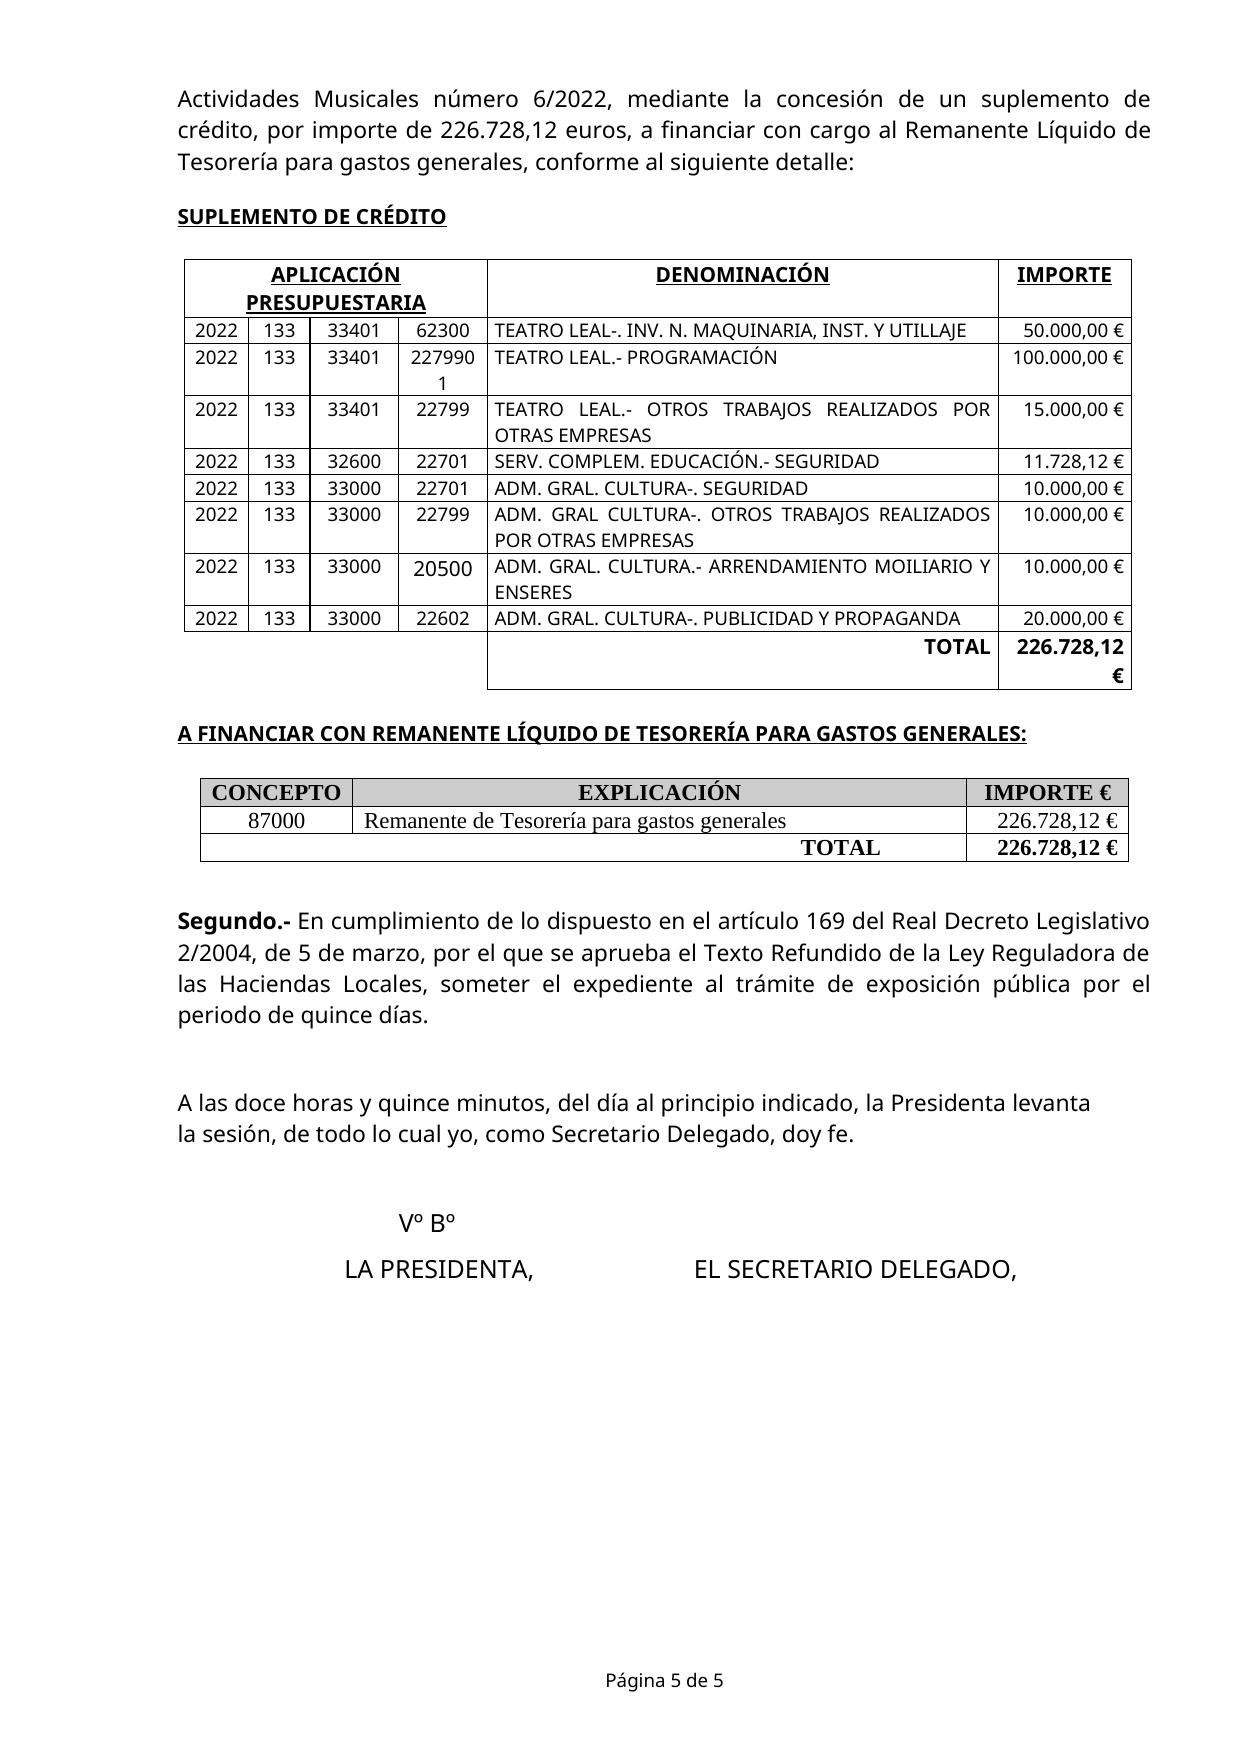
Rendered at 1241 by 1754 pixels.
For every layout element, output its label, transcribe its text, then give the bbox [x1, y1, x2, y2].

table_cell 22799 [399, 502, 487, 553]
table_cell ADM. GRAL. CULTURA-. SEGURIDAD [488, 475, 998, 501]
table_cell 33000 [311, 606, 398, 631]
text A las doce horas y quince minutos, del día al principio indicado, la Presidenta levanta la sesión, de todo lo cual yo, como Secretario Delegado, doy fe. [177, 1087, 1092, 1149]
table_header IMPORTE [999, 260, 1131, 317]
table_cell 2022 [185, 396, 248, 447]
table_cell 10.000,00 € [999, 475, 1131, 501]
table_cell 33000 [311, 475, 398, 501]
table_cell 10.000,00 € [999, 554, 1131, 605]
table_cell [185, 632, 487, 689]
text Vº Bº [177, 1205, 1093, 1239]
table_cell 20.000,00 € [999, 606, 1131, 631]
table_header EXPLICACIÓN [353, 779, 966, 806]
table_cell 62300 [399, 318, 487, 343]
table_cell 226.728,12 € [999, 632, 1131, 689]
table_cell 22602 [399, 606, 487, 631]
text A FINANCIAR CON REMANENTE LÍQUIDO DE TESORERÍA PARA GASTOS GENERALES: [177, 719, 1152, 747]
table_cell 226.728,12 € [967, 834, 1128, 861]
table_cell 33401 [311, 318, 398, 343]
table_cell TOTAL [488, 632, 998, 689]
table_cell Remanente de Tesorería para gastos generales [353, 807, 966, 833]
table_cell 33000 [311, 554, 398, 605]
text LA PRESIDENTA, EL SECRETARIO DELEGADO, [177, 1252, 1093, 1286]
table_cell 2279901 [399, 344, 487, 395]
table_cell 2022 [185, 449, 248, 474]
table_header APLICACIÓN PRESUPUESTARIA [185, 260, 487, 317]
table_cell 2022 [185, 475, 248, 501]
table_cell 15.000,00 € [999, 396, 1131, 447]
table_cell 10.000,00 € [999, 502, 1131, 553]
text Actividades Musicales número 6/2022, mediante la concesión de un suplemento de crédito, por importe de 226.728,12 euros, a financiar con cargo al Remanente Líquido de Tesorería para gastos generales, conforme al siguiente detalle: [177, 83, 1152, 177]
text SUPLEMENTO DE CRÉDITO [177, 202, 1152, 230]
table_cell 22701 [399, 449, 487, 474]
table_header IMPORTE € [967, 779, 1128, 806]
table_cell 2022 [185, 344, 248, 395]
table_cell 133 [249, 318, 309, 343]
table_cell 20500 [399, 554, 487, 605]
table_cell 32600 [311, 449, 398, 474]
table_cell 226.728,12 € [967, 807, 1128, 833]
table_cell 133 [249, 554, 309, 605]
table_cell 22799 [399, 396, 487, 447]
table_cell TEATRO LEAL.- OTROS TRABAJOS REALIZADOS POR OTRAS EMPRESAS [488, 396, 998, 447]
table_cell TEATRO LEAL-. INV. N. MAQUINARIA, INST. Y UTILLAJE [488, 318, 998, 343]
table_cell 133 [249, 475, 309, 501]
table_cell 2022 [185, 554, 248, 605]
table_cell ADM. GRAL. CULTURA-. PUBLICIDAD Y PROPAGANDA [488, 606, 998, 631]
table_cell 33401 [311, 344, 398, 395]
table_cell 100.000,00 € [999, 344, 1131, 395]
table_cell 2022 [185, 606, 248, 631]
table_cell ADM. GRAL. CULTURA.- ARRENDAMIENTO MOILIARIO Y ENSERES [488, 554, 998, 605]
table_cell 33401 [311, 396, 398, 447]
table_cell 133 [249, 344, 309, 395]
table_cell 11.728,12 € [999, 449, 1131, 474]
table_cell ADM. GRAL CULTURA-. OTROS TRABAJOS REALIZADOS POR OTRAS EMPRESAS [488, 502, 998, 553]
table_cell 22701 [399, 475, 487, 501]
table_cell 133 [249, 502, 309, 553]
table_cell 133 [249, 606, 309, 631]
table_cell 87000 [201, 807, 352, 833]
table_cell SERV. COMPLEM. EDUCACIÓN.- SEGURIDAD [488, 449, 998, 474]
table_cell 133 [249, 449, 309, 474]
table_cell 33000 [311, 502, 398, 553]
table_cell 133 [249, 396, 309, 447]
table_cell 2022 [185, 318, 248, 343]
table_cell TOTAL [201, 834, 966, 861]
table_cell 2022 [185, 502, 248, 553]
table_cell 50.000,00 € [999, 318, 1131, 343]
table_header CONCEPTO [201, 779, 352, 806]
text Segundo.- En cumplimiento de lo dispuesto en el artículo 169 del Real Decreto Legislativo 2/2004, de 5 de marzo, por el que se aprueba el Texto Refundido de la Ley Reguladora de las Haciendas Locales, someter el expediente al trámite de exposición pública por el periodo de quince días. [177, 905, 1152, 1030]
table_cell TEATRO LEAL.- PROGRAMACIÓN [488, 344, 998, 395]
table_header DENOMINACIÓN [488, 260, 998, 317]
